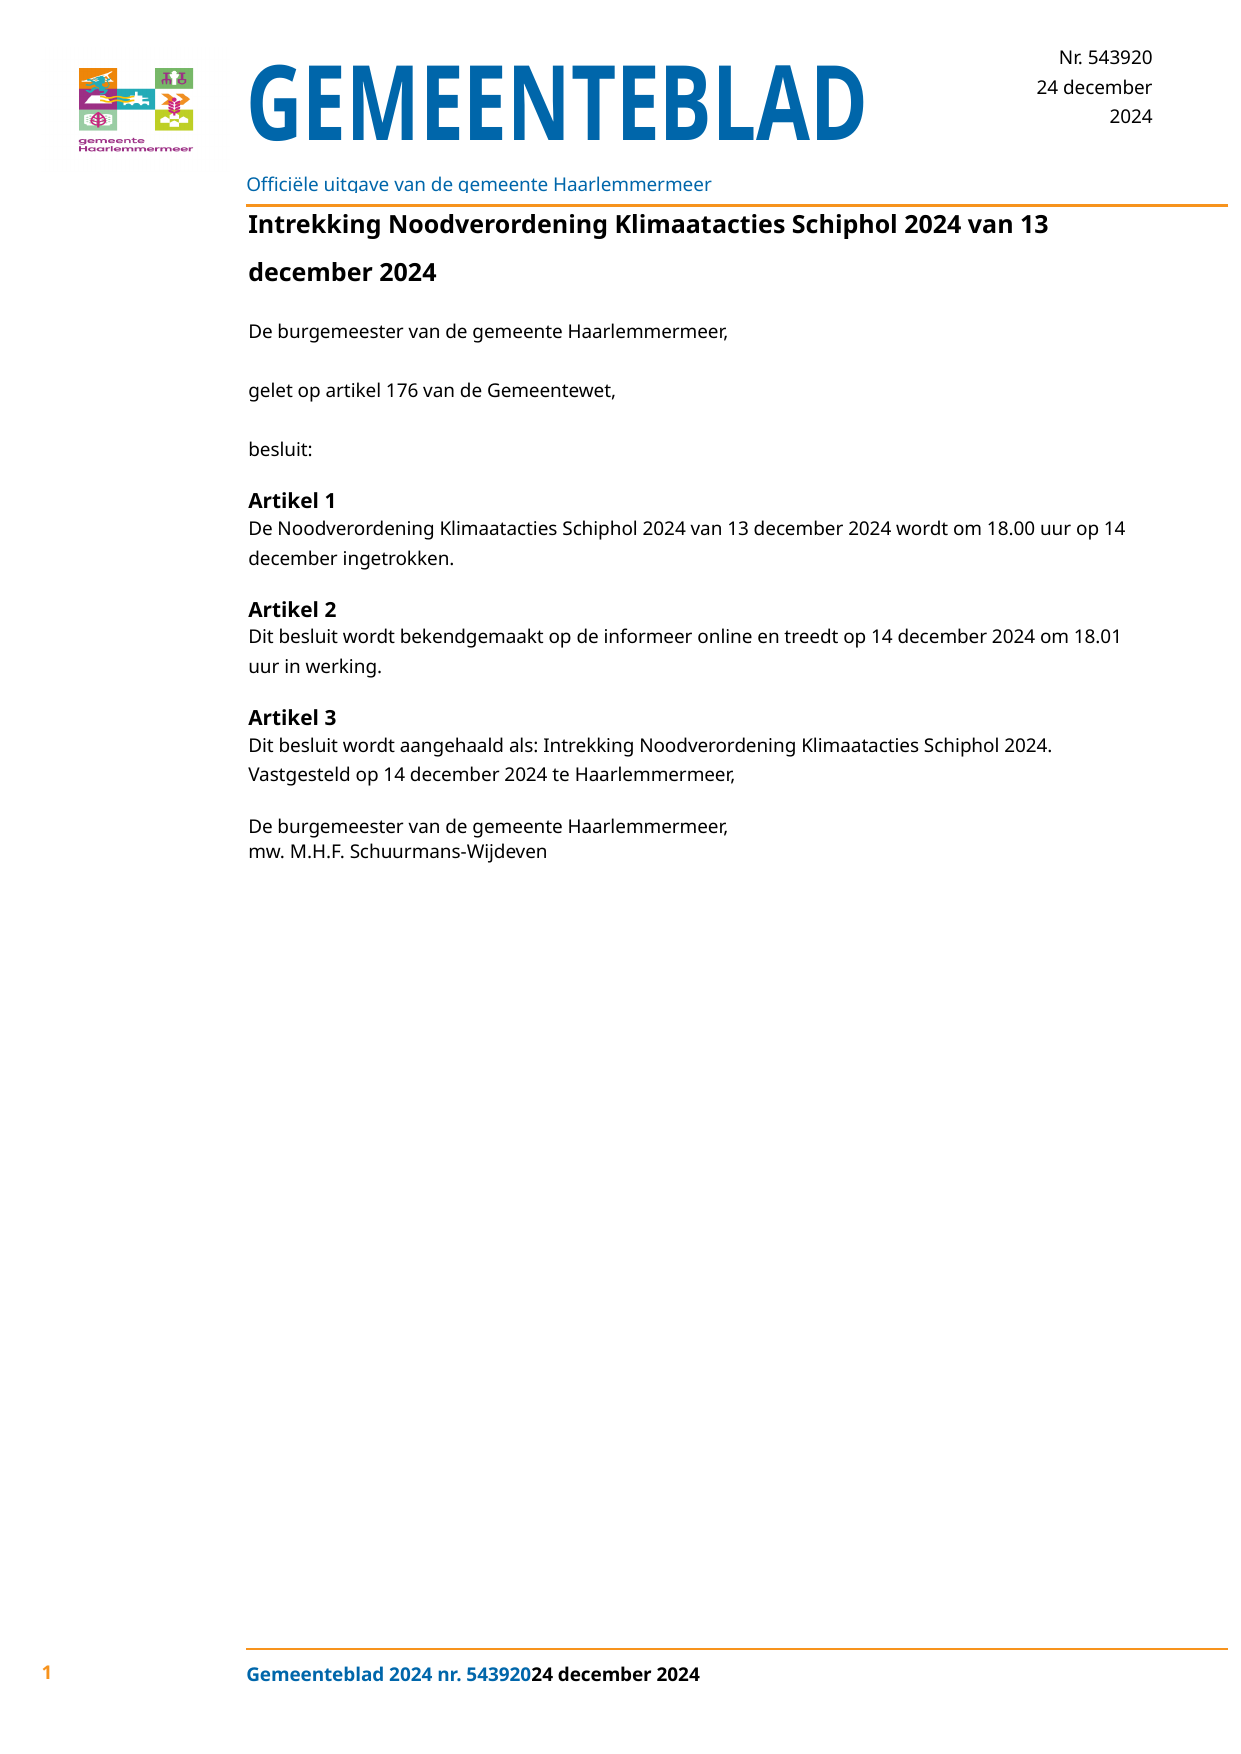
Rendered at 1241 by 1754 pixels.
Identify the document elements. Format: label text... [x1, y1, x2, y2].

text De Noodverordening Klimaatacties Schiphol 2024 van 13 december 2024 wordt om 18.00 uur op 14 december ingetrokken. [248, 515, 1152, 570]
text mw. M.H.F. Schuurmans-Wijdeven [248, 839, 1152, 864]
text De burgemeester van de gemeente Haarlemmermeer, [248, 813, 1152, 839]
picture [41, 47, 231, 172]
text Artikel 3 [248, 703, 1152, 732]
text Vastgesteld op 14 december 2024 te Haarlemmermeer, [248, 762, 1152, 787]
text besluit: [248, 436, 1152, 462]
text Artikel 1 [248, 487, 1152, 515]
text gelet op artikel 176 van de Gemeentewet, [248, 377, 1152, 403]
text Dit besluit wordt aangehaald als: Intrekking Noodverordening Klimaatacties Schiphol 2024. [248, 732, 1152, 758]
text Dit besluit wordt bekendgemaakt op de informeer online en treedt op 14 december 2024 om 18.01 uur in werking. [248, 623, 1152, 679]
text Intrekking Noodverordening Klimaatacties Schiphol 2024 van 13 december 2024 [248, 207, 1152, 288]
text Artikel 2 [248, 595, 1152, 623]
text De burgemeester van de gemeente Haarlemmermeer, [248, 318, 1152, 344]
